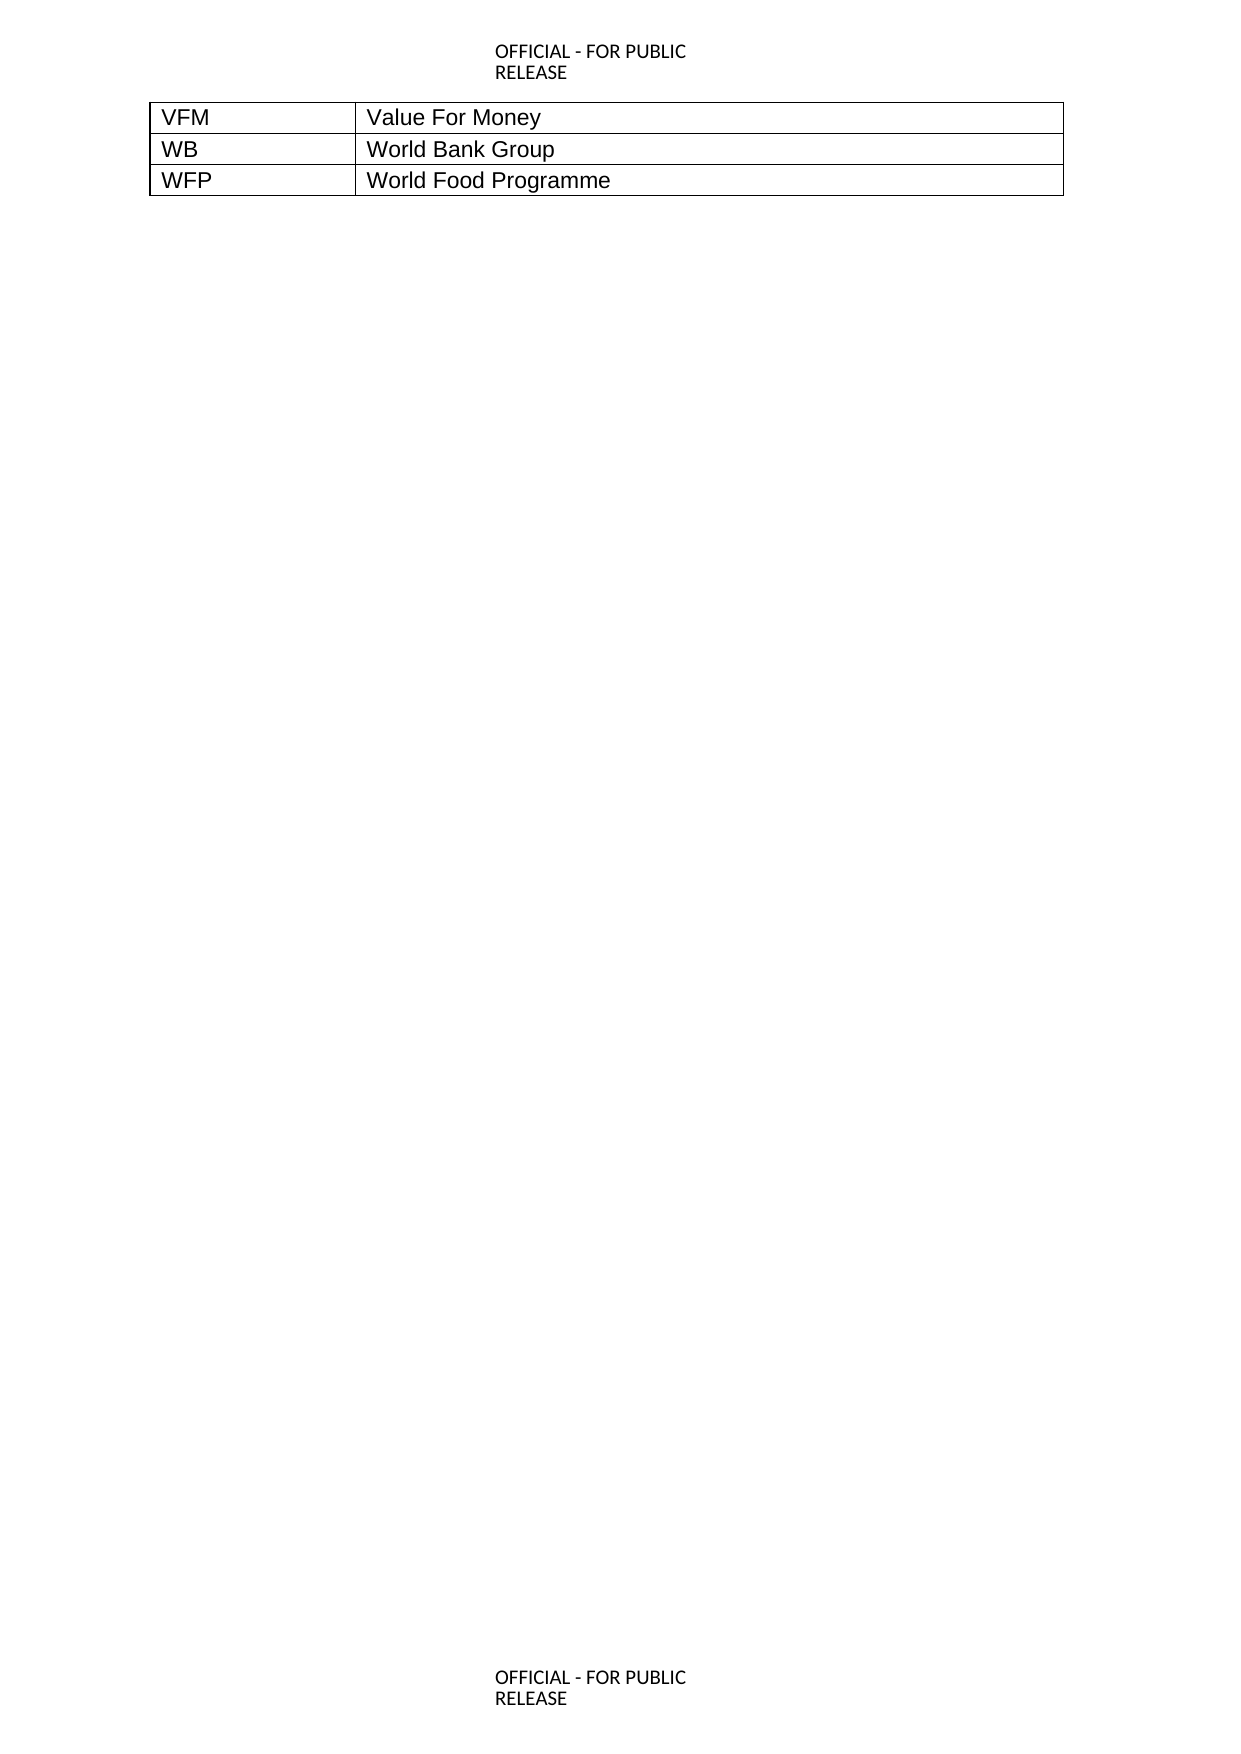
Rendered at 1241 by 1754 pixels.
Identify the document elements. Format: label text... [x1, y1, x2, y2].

table_cell WFP [151, 165, 355, 195]
table_cell Value For Money [356, 103, 1063, 133]
table_cell WB [151, 134, 355, 164]
table_cell World Bank Group [356, 134, 1063, 164]
table_cell World Food Programme [356, 165, 1063, 195]
table_cell VFM [151, 103, 355, 133]
